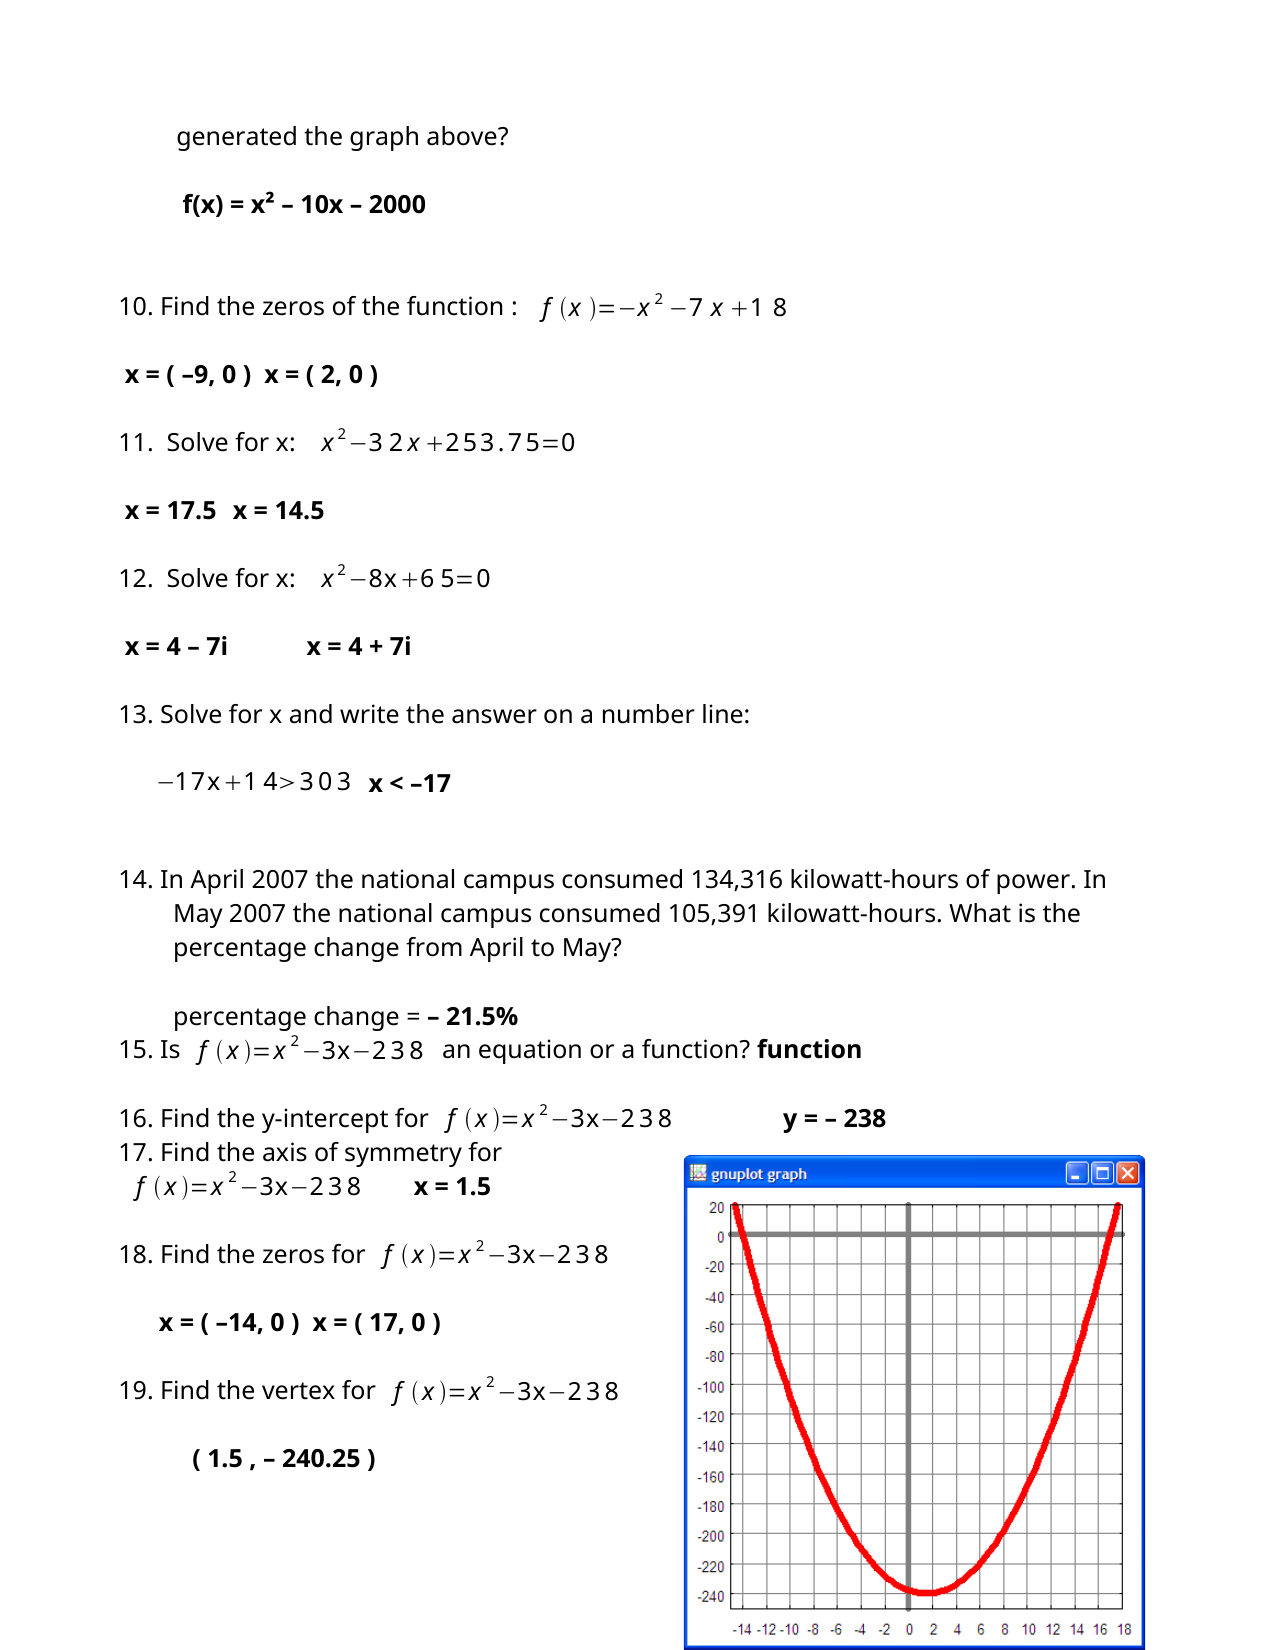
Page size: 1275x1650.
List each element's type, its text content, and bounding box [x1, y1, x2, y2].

text x < –17 [118, 765, 1157, 799]
text generated the graph above? [118, 118, 1157, 152]
text 19. Find the vertex for [118, 1373, 683, 1407]
text 10. Find the zeros of the function : [118, 288, 1157, 322]
text x = 4 – 7i x = 4 + 7i [118, 629, 1157, 663]
text 14. In April 2007 the national campus consumed 134,316 kilowatt-hours of power. In May 2007 the national campus consumed 105,391 kilowatt-hours. What is the percentage change from April to May? percentage change = – 21.5% [118, 862, 1157, 1032]
text 15. Isan equation or a function? function [118, 1032, 1157, 1066]
text 16. Find the y-intercept for y = – 238 [118, 1100, 1157, 1134]
text 17. Find the axis of symmetry for x = 1.5 [118, 1134, 1157, 1202]
text ( 1.5 , – 240.25 ) [118, 1441, 683, 1475]
text x = 17.5 x = 14.5 [118, 493, 1157, 527]
picture [683, 1155, 1146, 1650]
text 12. Solve for x: [118, 561, 1157, 595]
text f(x) = x² – 10x – 2000 [118, 152, 1157, 220]
text [1146, 1441, 1157, 1475]
text x = ( –14, 0 ) x = ( 17, 0 ) [118, 1305, 683, 1339]
text 18. Find the zeros for [118, 1237, 683, 1271]
text 13. Solve for x and write the answer on a number line: [118, 697, 1157, 731]
text x = ( –9, 0 ) x = ( 2, 0 ) [118, 357, 1157, 391]
text 11. Solve for x: [118, 425, 1157, 459]
